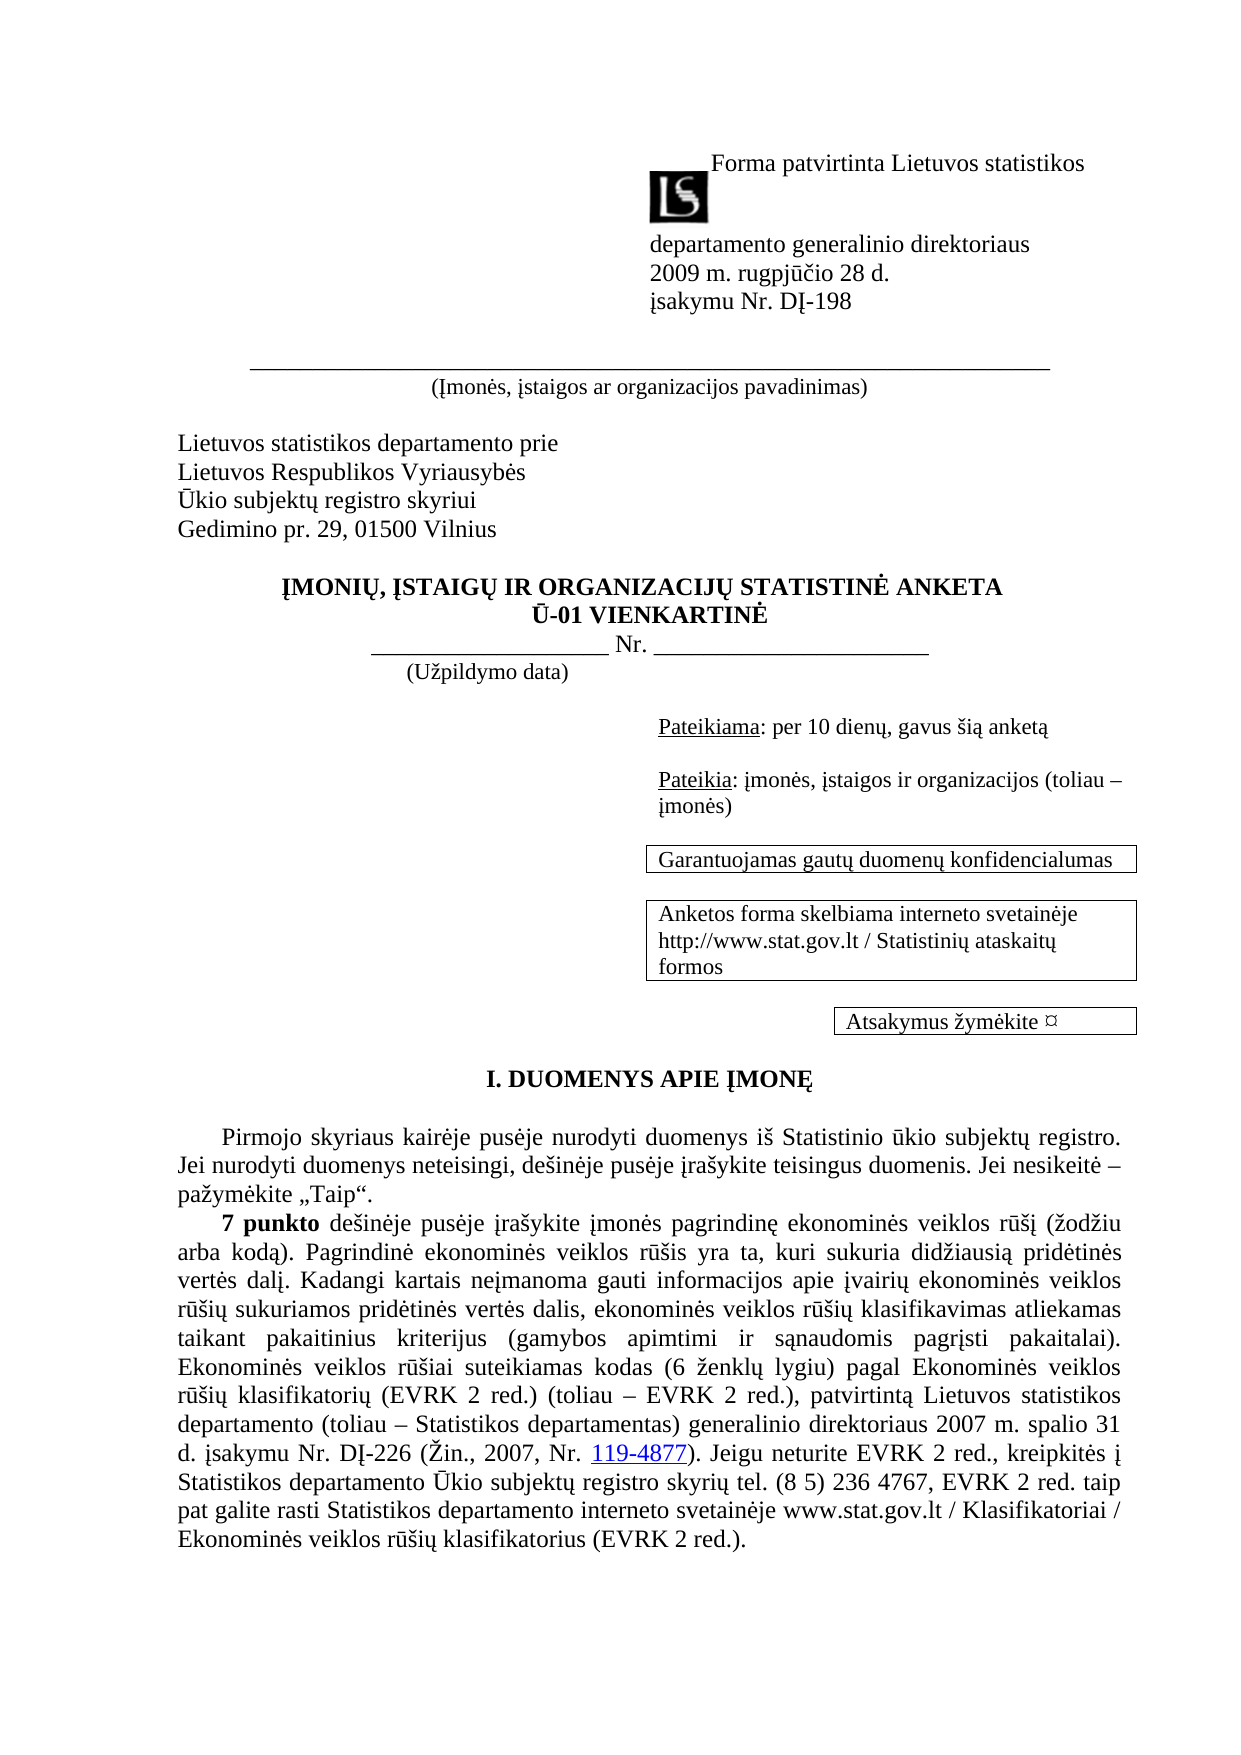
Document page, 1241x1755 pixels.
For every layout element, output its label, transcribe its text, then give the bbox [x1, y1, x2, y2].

table_cell [177, 980, 647, 1007]
text Forma patvirtinta Lietuvos statistikos departamento generalinio direktoriaus [649, 148, 1122, 258]
text Pirmojo skyriaus kairėje pusėje nurodyti duomenys iš Statistinio ūkio subjektų registro. Jei nurodyti duomenys neteisingi, dešinėje pusėje įrašykite teisingus duomenis. Jei nesikeitė – pažymėkite „Taip“. [177, 1122, 1122, 1208]
table_cell [177, 872, 647, 899]
table_cell [177, 845, 646, 872]
text įsakymu Nr. DĮ-198 [649, 286, 1122, 315]
text I. DUOMENYS APIE ĮMONĘ [177, 1064, 1122, 1093]
text (Įmonės, įstaigos ar organizacijos pavadinimas) [177, 373, 1122, 399]
text ___________________ Nr. ______________________ [177, 629, 1122, 658]
text Ūkio subjektų registro skyriui [177, 485, 1122, 514]
text ĮMONIŲ, ĮSTAIGŲ IR ORGANIZACIJŲ STATISTINĖ ANKETA [162, 572, 1122, 600]
text (Užpildymo data) [406, 658, 1122, 684]
text ________________________________________________________________ [177, 344, 1122, 373]
text Gedimino pr. 29, 01500 Vilnius [177, 514, 1122, 543]
table_header [177, 713, 647, 766]
table_cell [177, 1007, 647, 1034]
table_cell [177, 766, 647, 845]
table_cell Garantuojamas gautų duomenų konfidencialumas [647, 846, 1136, 872]
table_cell Atsakymus žymėkite [x] [835, 1008, 1136, 1034]
table_cell [647, 981, 1136, 1007]
text 7 punkto dešinėje pusėje įrašykite įmonės pagrindinę ekonominės veiklos rūšį (žodžiu arba kodą). Pagrindinė ekonominės veiklos rūšis yra ta, kuri sukuria didžiausią pridėtinės vertės dalį. Kadangi kartais neįmanoma gauti informacijos apie įvairių ekonominės veiklos rūšių sukuriamos pridėtinės vertės dalis, ekonominės veiklos rūšių klasifikavimas atliekamas taikant pakaitinius kriterijus (gamybos apimtimi ir sąnaudomis pagrįsti pakaitalai). Ekonominės veiklos rūšiai suteikiamas kodas (6 ženklų lygiu) pagal Ekonominės veiklos rūšių klasifikatorių (EVRK 2 red.) (toliau – EVRK 2 red.), patvirtintą Lietuvos statistikos departamento (toliau – Statistikos departamentas) generalinio direktoriaus 2007 m. spalio 31 d. įsakymu Nr. DĮ-226 (Žin., 2007, Nr. 119-4877). Jeigu neturite EVRK 2 red., kreipkitės į Statistikos departamento Ūkio subjektų registro skyrių tel. (8 5) 236 4767, EVRK 2 red. taip pat galite rasti Statistikos departamento interneto svetainėje www.stat.gov.lt / Klasifikatoriai / Ekonominės veiklos rūšių klasifikatorius (EVRK 2 red.). [177, 1208, 1122, 1553]
table_cell [647, 873, 1136, 899]
table_cell Pateikia: įmonės, įstaigos ir organizacijos (toliau – įmonės) [647, 766, 1136, 845]
text Ū-01 VIENKARTINĖ [177, 600, 1122, 629]
text Lietuvos Respublikos Vyriausybės [177, 457, 1122, 485]
table_cell Anketos forma skelbiama interneto svetainėje http://www.stat.gov.lt / Statistinių ataskaitų formos [647, 901, 1136, 979]
text Lietuvos statistikos departamento prie [177, 428, 1122, 457]
table_cell [177, 900, 646, 979]
table_cell [647, 1007, 834, 1034]
table_header Pateikiama: per 10 dienų, gavus šią anketą [647, 713, 1136, 766]
text 2009 m. rugpjūčio 28 d. [649, 258, 1122, 286]
